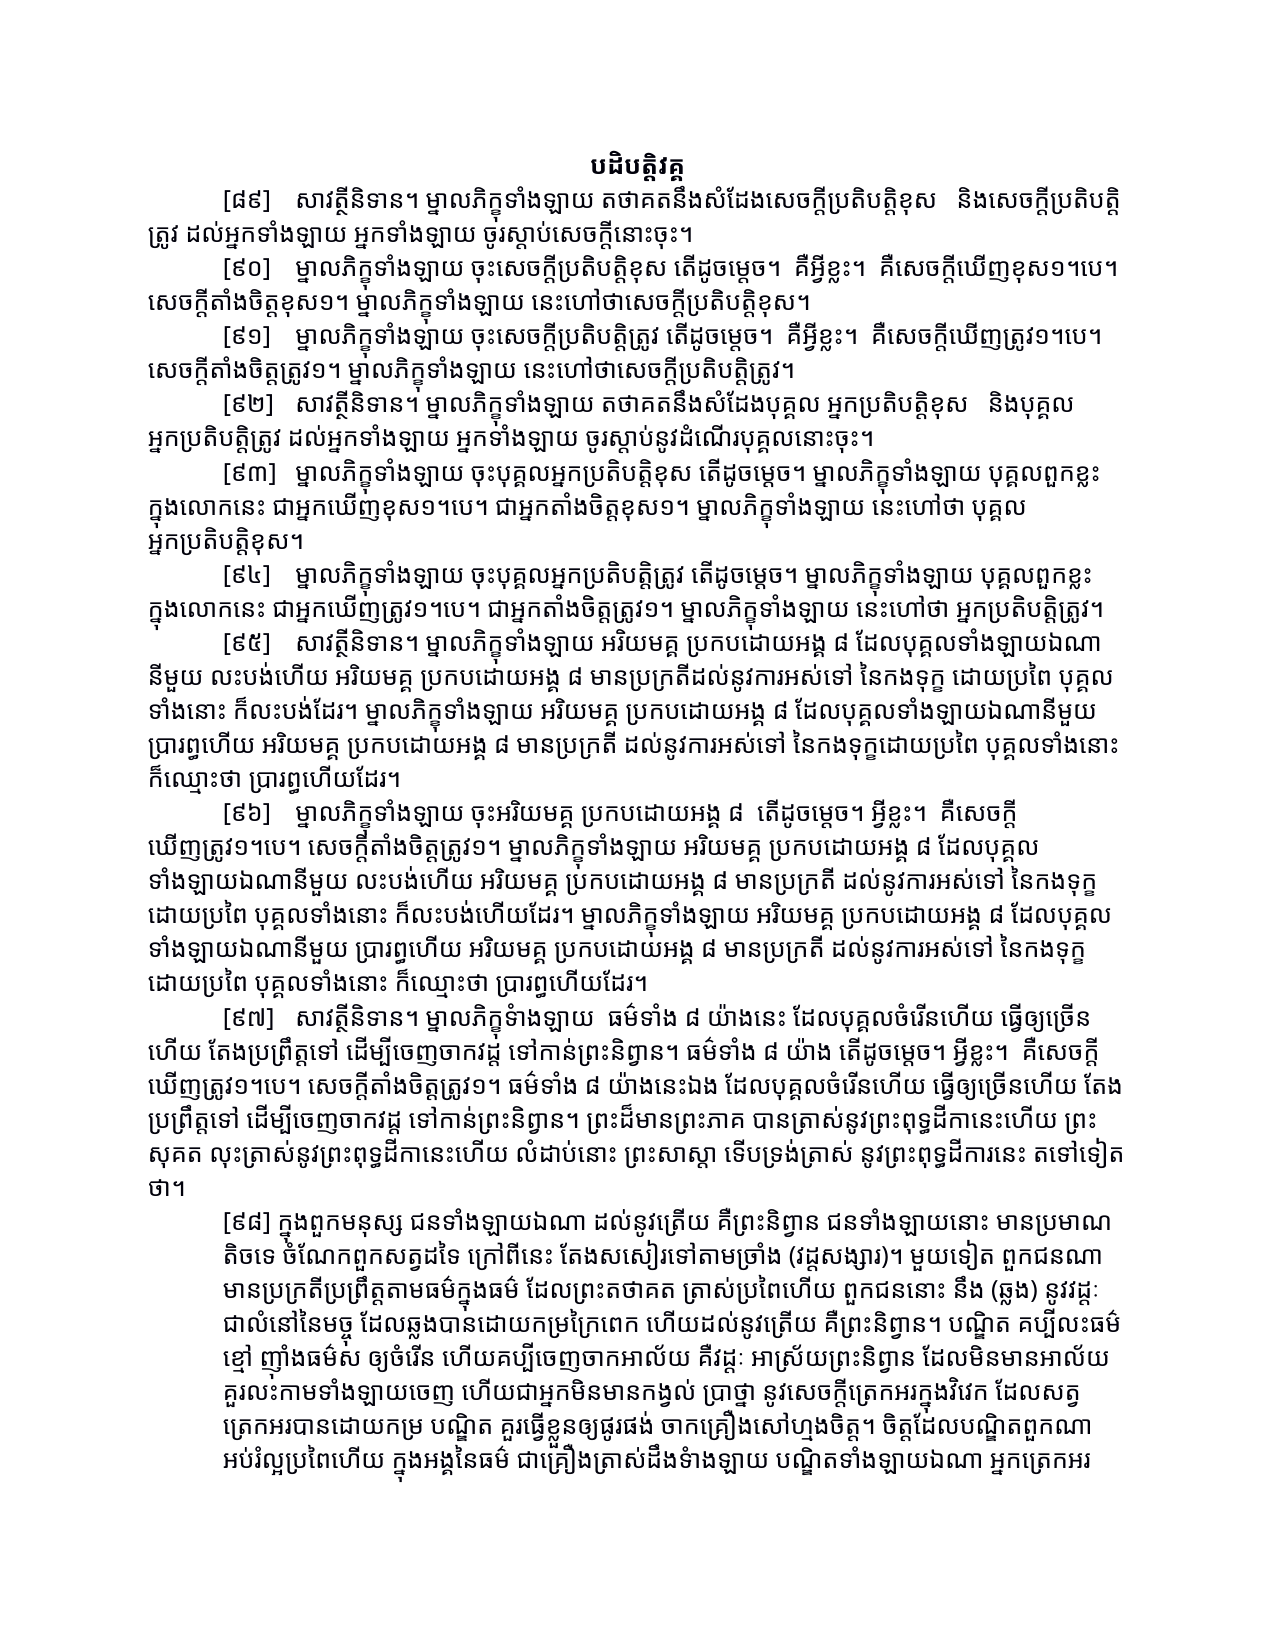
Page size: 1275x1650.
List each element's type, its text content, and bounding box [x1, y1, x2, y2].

text [៩៦] ម្នាលភិក្ខុទាំងឡាយ ចុះអរិយមគ្គ ប្រកបដោយអង្គ ៨ តើដូចម្តេច។ អ្វីខ្លះ។ គឺសេចក្តីឃើញត្រូវ១។បេ។ សេចក្តីតាំងចិត្តត្រូវ១។ ម្នាលភិក្ខុទាំងឡាយ អរិយមគ្គ​ ប្រកប​ដោយអង្គ ៨ ដែលបុគ្គលទាំងឡាយឯណានីមួយ លះបង់ហើយ អរិយមគ្គ​ ប្រកប​ដោយអង្គ ៨ មានប្រក្រតី ដល់នូវការ​អស់ទៅ នៃកង​ទុក្ខ ​ដោយ​ប្រពៃ បុគ្គលទាំងនោះ ក៏​លះ​បង់ហើយដែរ។ ម្នាលភិក្ខុទាំងឡាយ អរិយមគ្គ ប្រ​កប​​ដោយ​អង្គ ៨ ដែលបុគ្គល​ទាំងឡាយ​ឯណានីមួយ ប្រារព្ធហើយ អរិយ​មគ្គ​ ប្រ​កបដោយអង្គ ៨ មានប្រក្រតី ដល់នូវ​ការអស់ទៅ នៃកងទុក្ខ ដោយប្រ​ពៃ បុគ្គល​ទាំង​នោះ ក៏ឈ្មោះថា ប្រារព្ធ​ហើយដែរ។ [148, 795, 1127, 999]
text [៩៤] ម្នាលភិក្ខុទាំងឡាយ ចុះបុគ្គលអ្នកប្រតិបត្តិត្រូវ តើដូចម្តេច។ ម្នាលភិក្ខុ​ទាំងឡាយ បុគ្គលពួកខ្លះ ក្នុងលោកនេះ ជាអ្នកឃើញត្រូវ១។បេ។ ជាអ្នកតាំងចិត្តត្រូវ១។ ម្នាលភិក្ខុទាំងឡាយ នេះហៅថា អ្នកប្រតិបត្តិ​ត្រូវ។ [148, 556, 1127, 624]
text បដិបត្តិវគ្គ [148, 148, 1127, 182]
text [៩០] ម្នាលភិក្ខុទាំងឡាយ ចុះសេចក្តីប្រតិបត្តិខុស តើដូចម្តេច។ គឺអ្វីខ្លះ។ គឺ​សេចក្តី​ឃើញខុស១។បេ។ សេចក្តីតាំងចិត្តខុស១។ ម្នាលភិក្ខុទាំងឡាយ នេះហៅ​ថា​សេចក្តីប្រតិបត្តិខុស។ [148, 250, 1127, 318]
text [៩៧] សាវត្ថីនិទាន។ ម្នាលភិក្ខុទំាងឡាយ ធម៌ទាំង ៨ យ៉ាងនេះ ដែល​បុគ្គល​ចំរើន​ហើយ ធ្វើឲ្យច្រើនហើយ តែងប្រព្រឹត្តទៅ ដើម្បីចេញចាកវដ្ត ទៅកាន់​ព្រះ​និព្វាន។ ធម៌ទាំង ៨ យ៉ាង តើដូចម្តេច។ អ្វីខ្លះ។ គឺសេចក្តីឃើញត្រូវ១។បេ។ សេចក្តី​តាំង​ចិត្ត​ត្រូវ​១។ ធម៌ទាំង ៨ យ៉ាងនេះឯង ដែលបុគ្គលចំរើន​ហើយ ធ្វើឲ្យច្រើនហើយ តែងប្រព្រឹត្តទៅ ដើម្បីចេញចាកវដ្ត ទៅកាន់ព្រះនិព្វាន។ ព្រះដ៏មានព្រះភាគ បាន​ត្រាស់នូវ​ព្រះពុទ្ធដីកានេះហើយ ព្រះសុគត លុះត្រាស់នូវ​ព្រះពុទ្ធដីកានេះហើយ លំដាប់នោះ ព្រះសាស្តា ទើបទ្រង់ត្រាស់ នូវព្រះពុទ្ធដីការ​នេះ តទៅទៀតថា។ [148, 999, 1127, 1203]
text [៨៩] សាវត្ថីនិទាន។ ម្នាលភិក្ខុទាំងឡាយ តថាគតនឹងសំដែងសេចក្តី​ប្រតិ​បត្តិខុស និងសេចក្តីប្រតិបត្តិត្រូវ ដល់អ្នកទាំងឡាយ អ្នកទាំងឡាយ ចូរ​ស្តាប់​សេចក្តីនោះចុះ។ [148, 182, 1127, 250]
text [៩៥] សាវត្ថីនិទាន។ ម្នាលភិក្ខុទាំងឡាយ អរិយមគ្គ ប្រកបដោយអង្គ ៨ ដែល​បុគ្គល​ទាំងឡាយឯណានីមួយ លះបង់ហើយ អរិយមគ្គ ប្រកបដោយអង្គ ៨ មានប្រក្រតី​ដល់នូវការអស់ទៅ នៃកងទុក្ខ ដោយប្រពៃ បុគ្គលទាំងនោះ ក៏លះ​បង់ដែរ។ ម្នាលភិក្ខុ​ទាំងឡាយ អរិយមគ្គ ប្រកបដោយអង្គ ៨ ដែលបុគ្គលទាំងឡាយឯណានីមួយ ប្រារព្ធហើយ អរិយមគ្គ ប្រកបដោយអង្គ ៨ មានប្រក្រតី ដល់នូវការអស់ទៅ នៃកងទុក្ខ​ដោយ​ប្រពៃ បុគ្គលទាំងនោះ ក៏ឈ្មោះថា ប្រារព្ធ​ហើយដែរ។ [148, 624, 1127, 795]
text [៩៨] ក្នុងពួកមនុស្ស ជនទាំងឡាយឯណា ដល់នូវត្រើយ គឺព្រះនិព្វាន ជន​ទាំង​ឡាយ​នោះ មានប្រមាណតិចទេ ចំណែកពួកសត្វដទៃ ក្រៅពីនេះ តែងសសៀរ​ទៅ​តាម​ច្រាំង (វដ្តសង្សារ)។ មួយទៀត ពួកជនណា មានប្រក្រតី​ប្រព្រឹត្ត​តាម​ធម៌​ក្នុងធម៌ ដែលព្រះតថាគត ត្រាស់ប្រពៃហើយ​ ពួកជននោះ នឹង (ឆ្លង) នូវវដ្តៈ ជា​លំនៅ​នៃមច្ចុ ដែលឆ្លងបានដោយកម្រក្រៃពេក ហើយដល់នូវ​ត្រើយ គឺ​ព្រះ​និព្វាន។ បណ្ឌិត គប្បីលះធម៌ខ្មៅ ញ៉ាំងធម៌ស ឲ្យចំរើន ហើយ​គប្បីចេញ​ចាក​អាល័យ គឺវដ្តៈ អាស្រ័យព្រះនិព្វាន ដែល​មិនមានអាល័យ គួរលះកាម​ទាំងឡាយ​ចេញ ហើយជាអ្នកមិនមានកង្វល់ ប្រាថ្នា នូវសេចក្តីត្រេកអរ​ក្នុងវិវេក ដែលសត្វ​ត្រេកអរ​បានដោយកម្រ បណ្ឌិត គួរធ្វើខ្លួនឲ្យផូរផង់ ចាកគ្រឿងសៅហ្មងចិត្ត។ ចិត្ត​ដែលបណ្ឌិតពួកណា អប់រំល្អប្រពៃហើយ ក្នុងអង្គនៃធម៌ ជាគ្រឿង​ត្រាស់​ដឹង​ទំាង​ឡាយ បណ្ឌិតទាំងឡាយឯណា អ្នកត្រេកអរ ក្នុងការលះបង់ នូវ​សេចក្តីប្រកាន់ ដោយ​ឥតមានសេចក្តីប្រកាន់ បណ្ឌិតនោះ ឈ្មោះថា អ្នកមានអាសវៈអស់ហើយ ​មាន​​សេចក្តីរុងរឿង បរិព្វានក្នុងលោកហើយ។ [223, 1203, 1127, 1476]
text [៩៣] ម្នាលភិក្ខុទាំងឡាយ ចុះបុគ្គលអ្នកប្រតិបត្តិខុស តើដូចម្តេច។ ម្នាលភិក្ខុ​ទាំងឡាយ បុគ្គលពួកខ្លះ ក្នុងលោកនេះ ជាអ្នកឃើញខុស១។បេ។ ជាអ្នកតាំងចិត្តខុស១។ ម្នាលភិក្ខុទាំងឡាយ នេះហៅថា បុគ្គលអ្នកប្រតិបត្តិខុស។ [148, 454, 1127, 556]
text [៩១] ម្នាលភិក្ខុទាំងឡាយ ចុះសេចក្តីប្រតិបត្តិត្រូវ តើដូចម្តេច។ គឺអ្វីខ្លះ។ គឺ​សេចក្តីឃើញត្រូវ១។បេ។ សេចក្តីតាំងចិត្តត្រូវ១។ ម្នាលភិក្ខុទាំងឡាយ នេះហៅថា​សេចក្តីប្រតិបត្តិត្រូវ។ [148, 318, 1127, 386]
text [៩២] សាវត្ថីនិទាន។ ម្នាលភិក្ខុទាំងឡាយ តថាគតនឹងសំដែងបុគ្គល ​អ្នកប្រតិបត្តិ​ខុស​ និងបុគ្គលអ្នកប្រតិបត្តិត្រូវ ដល់អ្នកទាំងឡាយ អ្នកទាំងឡាយ ​ចូរស្តាប់នូវដំណើរ​បុគ្គល​នោះចុះ។ [148, 386, 1127, 454]
